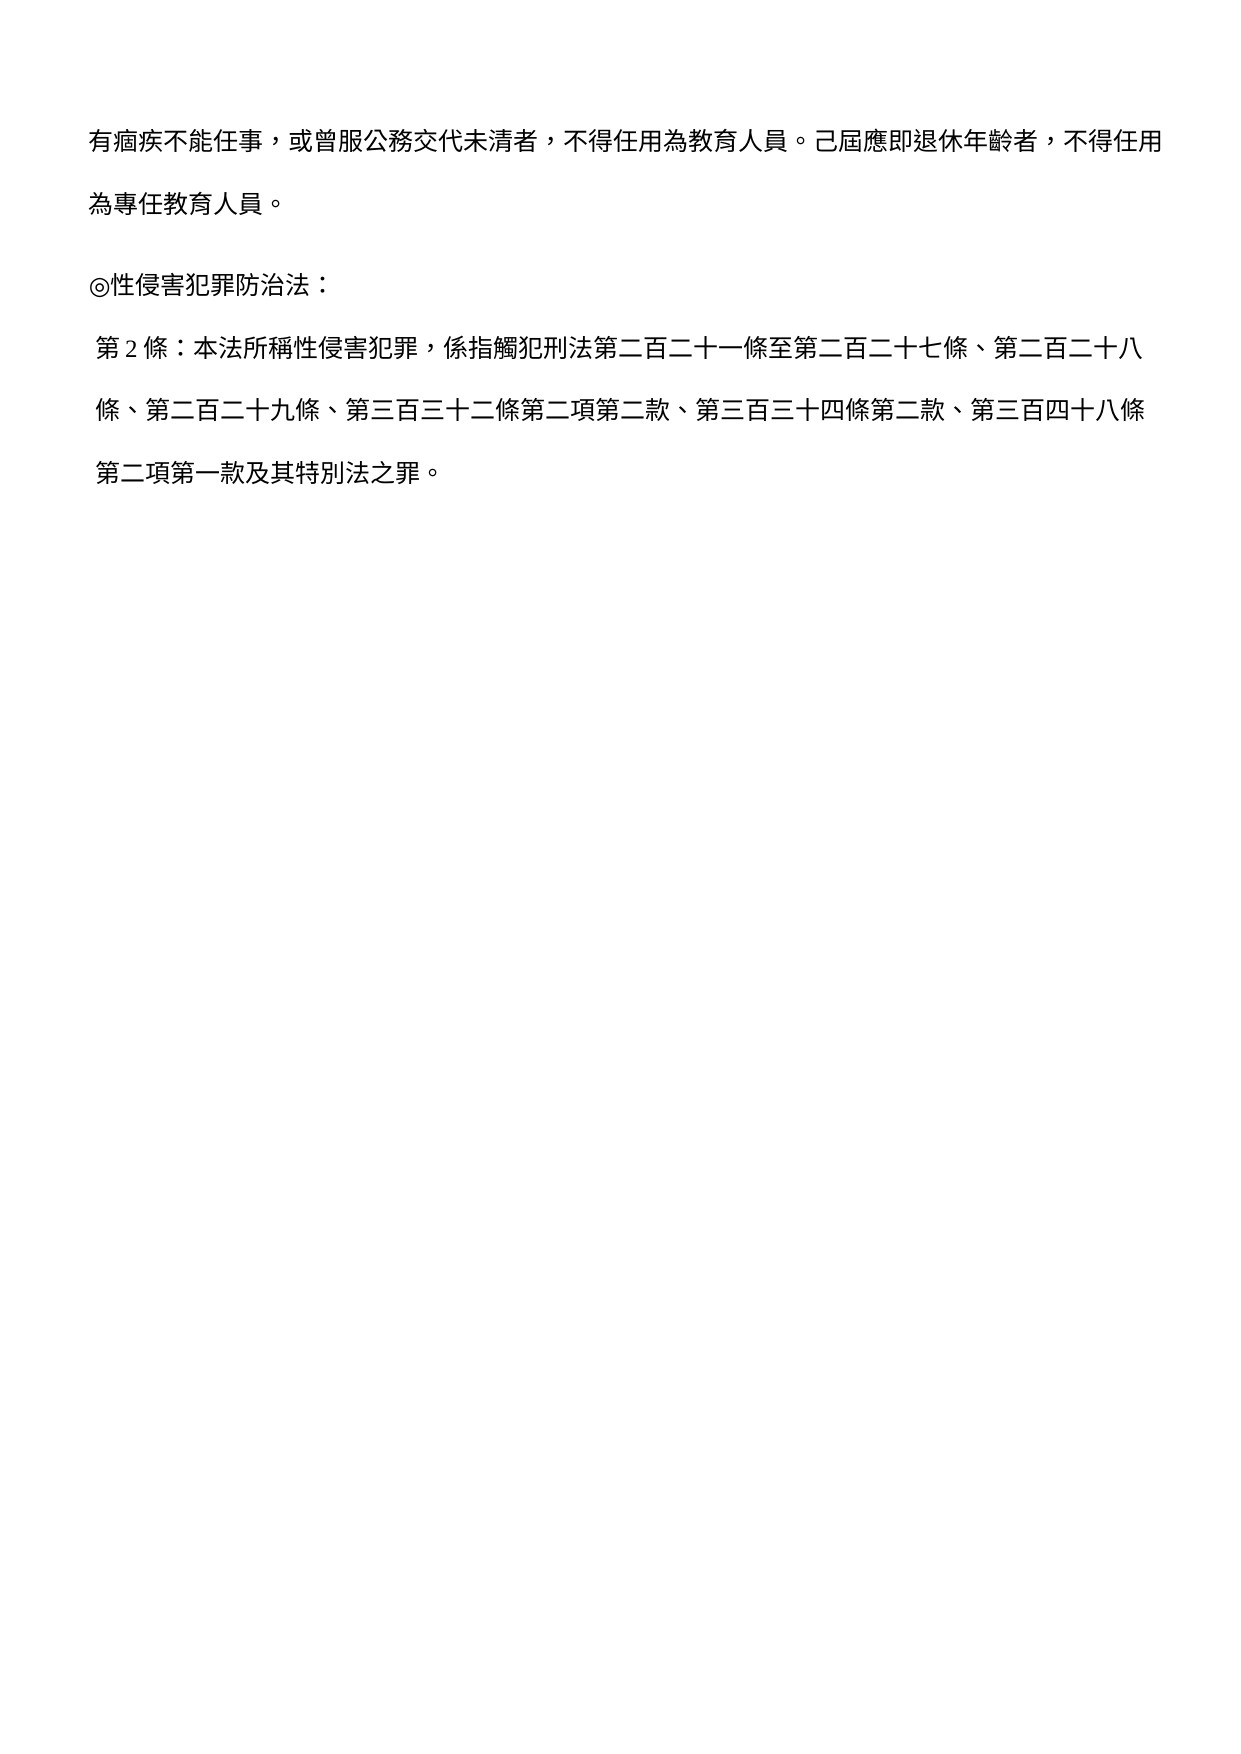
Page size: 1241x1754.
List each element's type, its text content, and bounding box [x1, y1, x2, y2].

text ◎性侵害犯罪防治法： [89, 242, 1167, 304]
text 有痼疾不能任事，或曾服公務交代未清者，不得任用為教育人員。己屆應即退休年齡者，不得任用為專任教育人員。 [89, 98, 1167, 223]
text 第2 條：本法所稱性侵害犯罪，係指觸犯刑法第二百二十一條至第二百二十七條、第二百二十八條、第二百二十九條、第三百三十二條第二項第二款、第三百三十四條第二款、第三百四十八條第二項第一款及其特別法之罪。 [95, 304, 1167, 492]
